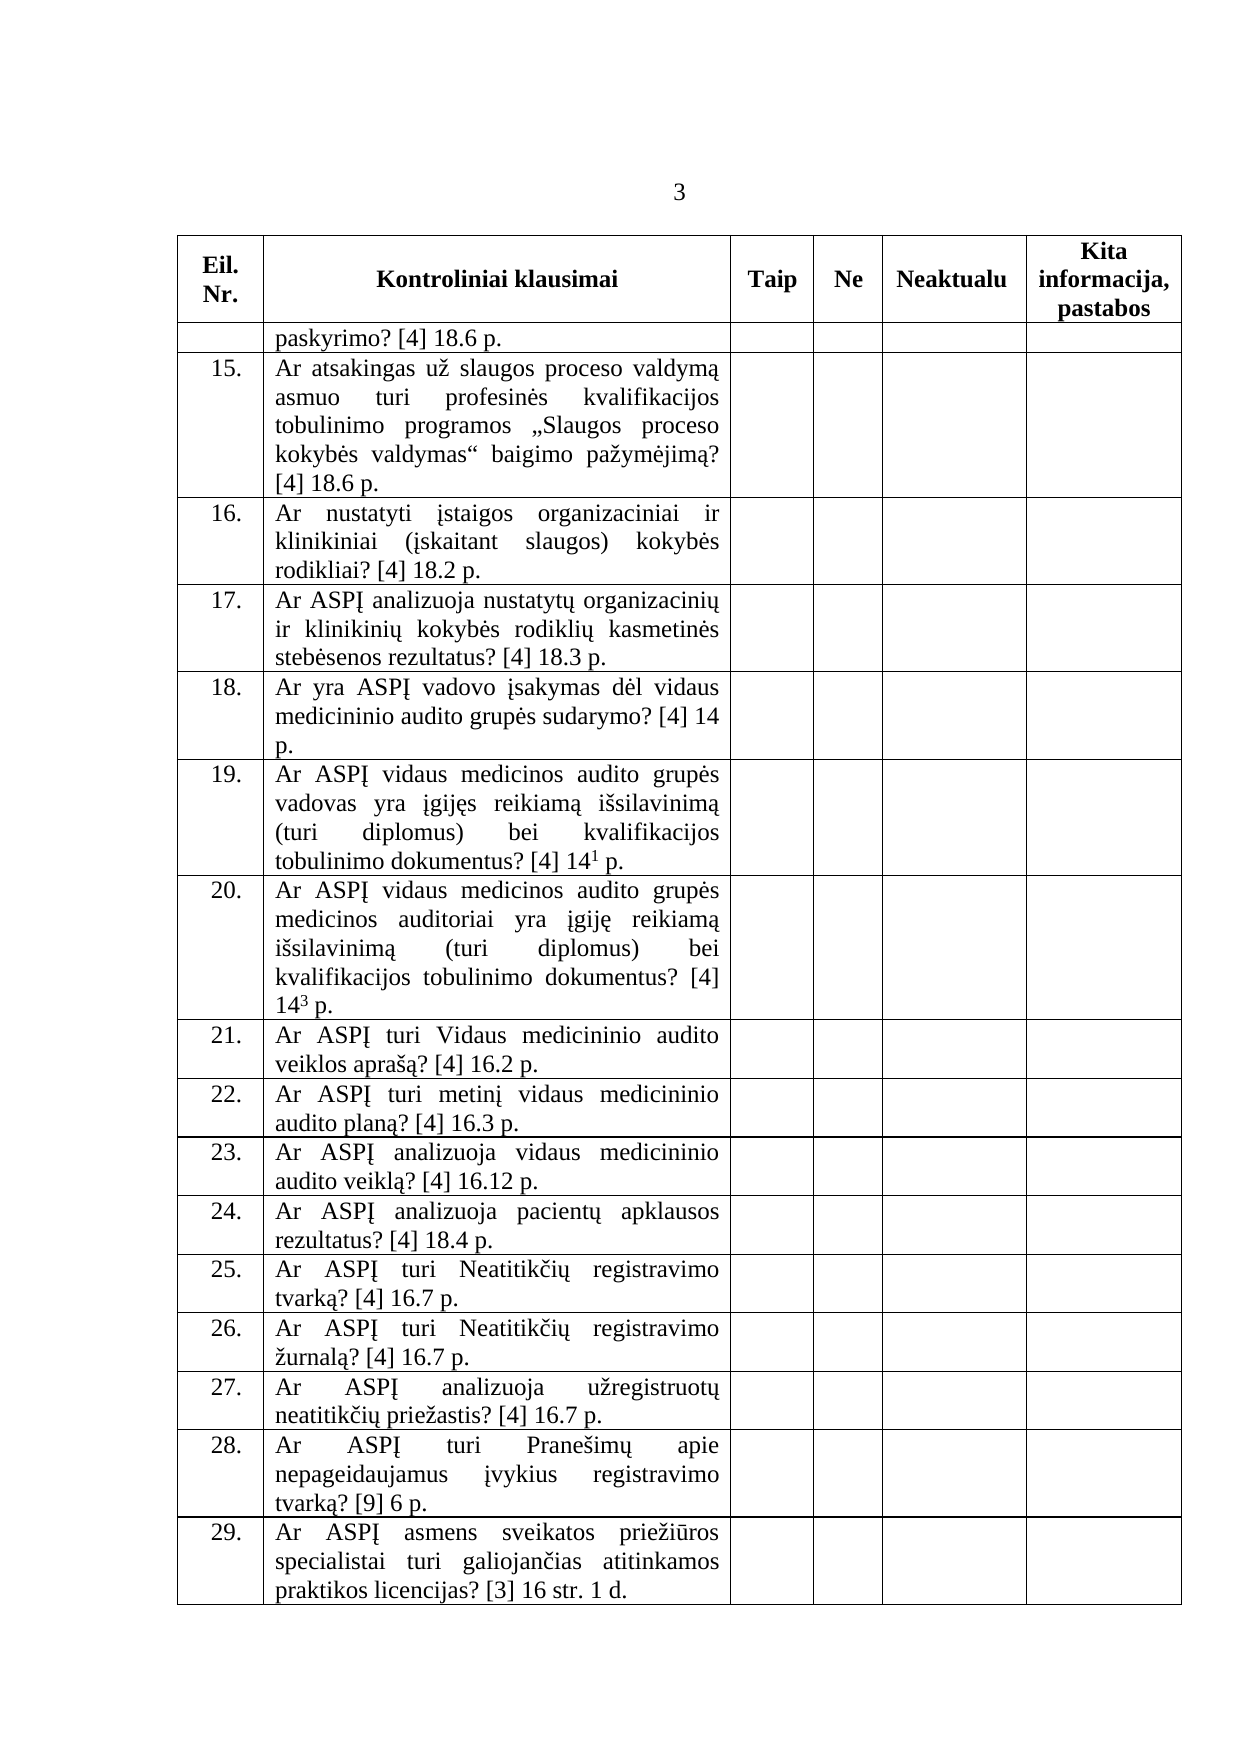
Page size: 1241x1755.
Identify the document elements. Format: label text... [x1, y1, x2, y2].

table_cell [883, 1255, 1026, 1312]
table_header Kontroliniai klausimai [264, 236, 730, 322]
table_cell Ar yra ASPĮ vadovo įsakymas dėl vidaus medicininio audito grupės sudarymo? [4] 14 p. [264, 672, 730, 758]
table_cell [1027, 1313, 1181, 1371]
table_cell [178, 323, 263, 352]
table_cell [1027, 672, 1181, 758]
table_cell [731, 353, 813, 497]
table_cell 23. [178, 1138, 263, 1195]
table_cell [731, 1430, 813, 1516]
table_cell [731, 1255, 813, 1312]
table_cell [814, 1079, 882, 1136]
table_cell Ar ASPĮ turi Neatitikčių registravimo tvarką? [4] 16.7 p. [264, 1255, 730, 1312]
table_cell [1027, 1255, 1181, 1312]
table_cell [883, 1518, 1026, 1604]
table_cell [731, 760, 813, 874]
table_cell [883, 1079, 1026, 1136]
table_cell [731, 1138, 813, 1195]
table_cell [731, 1079, 813, 1136]
table_cell [1027, 1196, 1181, 1253]
table_cell [814, 1372, 882, 1429]
table_cell Ar ASPĮ turi Vidaus medicininio audito veiklos aprašą? [4] 16.2 p. [264, 1020, 730, 1078]
table_cell [1027, 1020, 1181, 1078]
table_cell [814, 760, 882, 874]
table_cell [883, 760, 1026, 874]
table_cell 26. [178, 1313, 263, 1371]
table_cell Ar ASPĮ asmens sveikatos priežiūros specialistai turi galiojančias atitinkamos praktikos licencijas? [3] 16 str. 1 d. [264, 1518, 730, 1604]
table_header Eil. Nr. [178, 236, 263, 322]
table_cell [731, 323, 813, 352]
table_cell [731, 1313, 813, 1371]
table_cell [731, 1196, 813, 1253]
table_cell [814, 1430, 882, 1516]
table_cell [883, 1020, 1026, 1078]
table_cell 16. [178, 498, 263, 584]
table_cell [814, 1518, 882, 1604]
table_cell 18. [178, 672, 263, 758]
table_cell [883, 1138, 1026, 1195]
table_cell [731, 672, 813, 758]
table_cell [814, 1196, 882, 1253]
table_cell paskyrimo? [4] 18.6 p. [264, 323, 730, 352]
table_cell [883, 1372, 1026, 1429]
table_cell [814, 1138, 882, 1195]
table_cell [814, 498, 882, 584]
table_header Neaktualu [883, 236, 1026, 322]
table_header Ne [814, 236, 882, 322]
table_cell [814, 1313, 882, 1371]
table_cell Ar nustatyti įstaigos organizaciniai ir klinikiniai (įskaitant slaugos) kokybės rodikliai? [4] 18.2 p. [264, 498, 730, 584]
table_cell [731, 876, 813, 1019]
table_cell 28. [178, 1430, 263, 1516]
table_cell Ar ASPĮ analizuoja vidaus medicininio audito veiklą? [4] 16.12 p. [264, 1138, 730, 1195]
table_cell [814, 876, 882, 1019]
table_cell [1027, 585, 1181, 671]
table_header Taip [731, 236, 813, 322]
table_cell [883, 1196, 1026, 1253]
table_cell [814, 1255, 882, 1312]
table_cell [731, 1518, 813, 1604]
table_cell [731, 1020, 813, 1078]
table_cell 19. [178, 760, 263, 874]
table_cell [731, 498, 813, 584]
table_cell [1027, 1079, 1181, 1136]
table_cell [814, 585, 882, 671]
table_cell Ar ASPĮ analizuoja nustatytų organizacinių ir klinikinių kokybės rodiklių kasmetinės stebėsenos rezultatus? [4] 18.3 p. [264, 585, 730, 671]
table_cell [1027, 1518, 1181, 1604]
table_cell Ar ASPĮ vidaus medicinos audito grupės vadovas yra įgijęs reikiamą išsilavinimą (turi diplomus) bei kvalifikacijos tobulinimo dokumentus? [4] 141 p. [264, 760, 730, 874]
table_cell [731, 585, 813, 671]
table_cell [883, 1430, 1026, 1516]
table_cell Ar ASPĮ turi metinį vidaus medicininio audito planą? [4] 16.3 p. [264, 1079, 730, 1136]
table_cell Ar atsakingas už slaugos proceso valdymą asmuo turi profesinės kvalifikacijos tobulinimo programos „Slaugos proceso kokybės valdymas“ baigimo pažymėjimą? [4] 18.6 p. [264, 353, 730, 497]
table_cell 29. [178, 1518, 263, 1604]
table_cell [1027, 760, 1181, 874]
table_header Kita informacija, pastabos [1027, 236, 1181, 322]
table_cell Ar ASPĮ vidaus medicinos audito grupės medicinos auditoriai yra įgiję reikiamą išsilavinimą (turi diplomus) bei kvalifikacijos tobulinimo dokumentus? [4] 143 p. [264, 876, 730, 1019]
table_cell 22. [178, 1079, 263, 1136]
table_cell [1027, 876, 1181, 1019]
table_cell [1027, 1138, 1181, 1195]
table_cell [814, 323, 882, 352]
table_cell [883, 672, 1026, 758]
table_cell [1027, 1430, 1181, 1516]
table_cell [814, 672, 882, 758]
table_cell 20. [178, 876, 263, 1019]
table_cell Ar ASPĮ analizuoja užregistruotų neatitikčių priežastis? [4] 16.7 p. [264, 1372, 730, 1429]
table_cell 21. [178, 1020, 263, 1078]
table_cell [883, 585, 1026, 671]
table_cell [814, 1020, 882, 1078]
table_cell [883, 353, 1026, 497]
table_cell Ar ASPĮ analizuoja pacientų apklausos rezultatus? [4] 18.4 p. [264, 1196, 730, 1253]
table_cell 17. [178, 585, 263, 671]
table_cell [883, 876, 1026, 1019]
table_cell Ar ASPĮ turi Neatitikčių registravimo žurnalą? [4] 16.7 p. [264, 1313, 730, 1371]
table_cell 25. [178, 1255, 263, 1312]
table_cell 24. [178, 1196, 263, 1253]
table_cell [1027, 353, 1181, 497]
table_cell [731, 1372, 813, 1429]
table_cell [883, 323, 1026, 352]
table_cell [1027, 498, 1181, 584]
table_cell [883, 498, 1026, 584]
table_cell [1027, 323, 1181, 352]
table_cell 15. [178, 353, 263, 497]
table_cell Ar ASPĮ turi Pranešimų apie nepageidaujamus įvykius registravimo tvarką? [9] 6 p. [264, 1430, 730, 1516]
table_cell [883, 1313, 1026, 1371]
table_cell [1027, 1372, 1181, 1429]
table_cell 27. [178, 1372, 263, 1429]
table_cell [814, 353, 882, 497]
